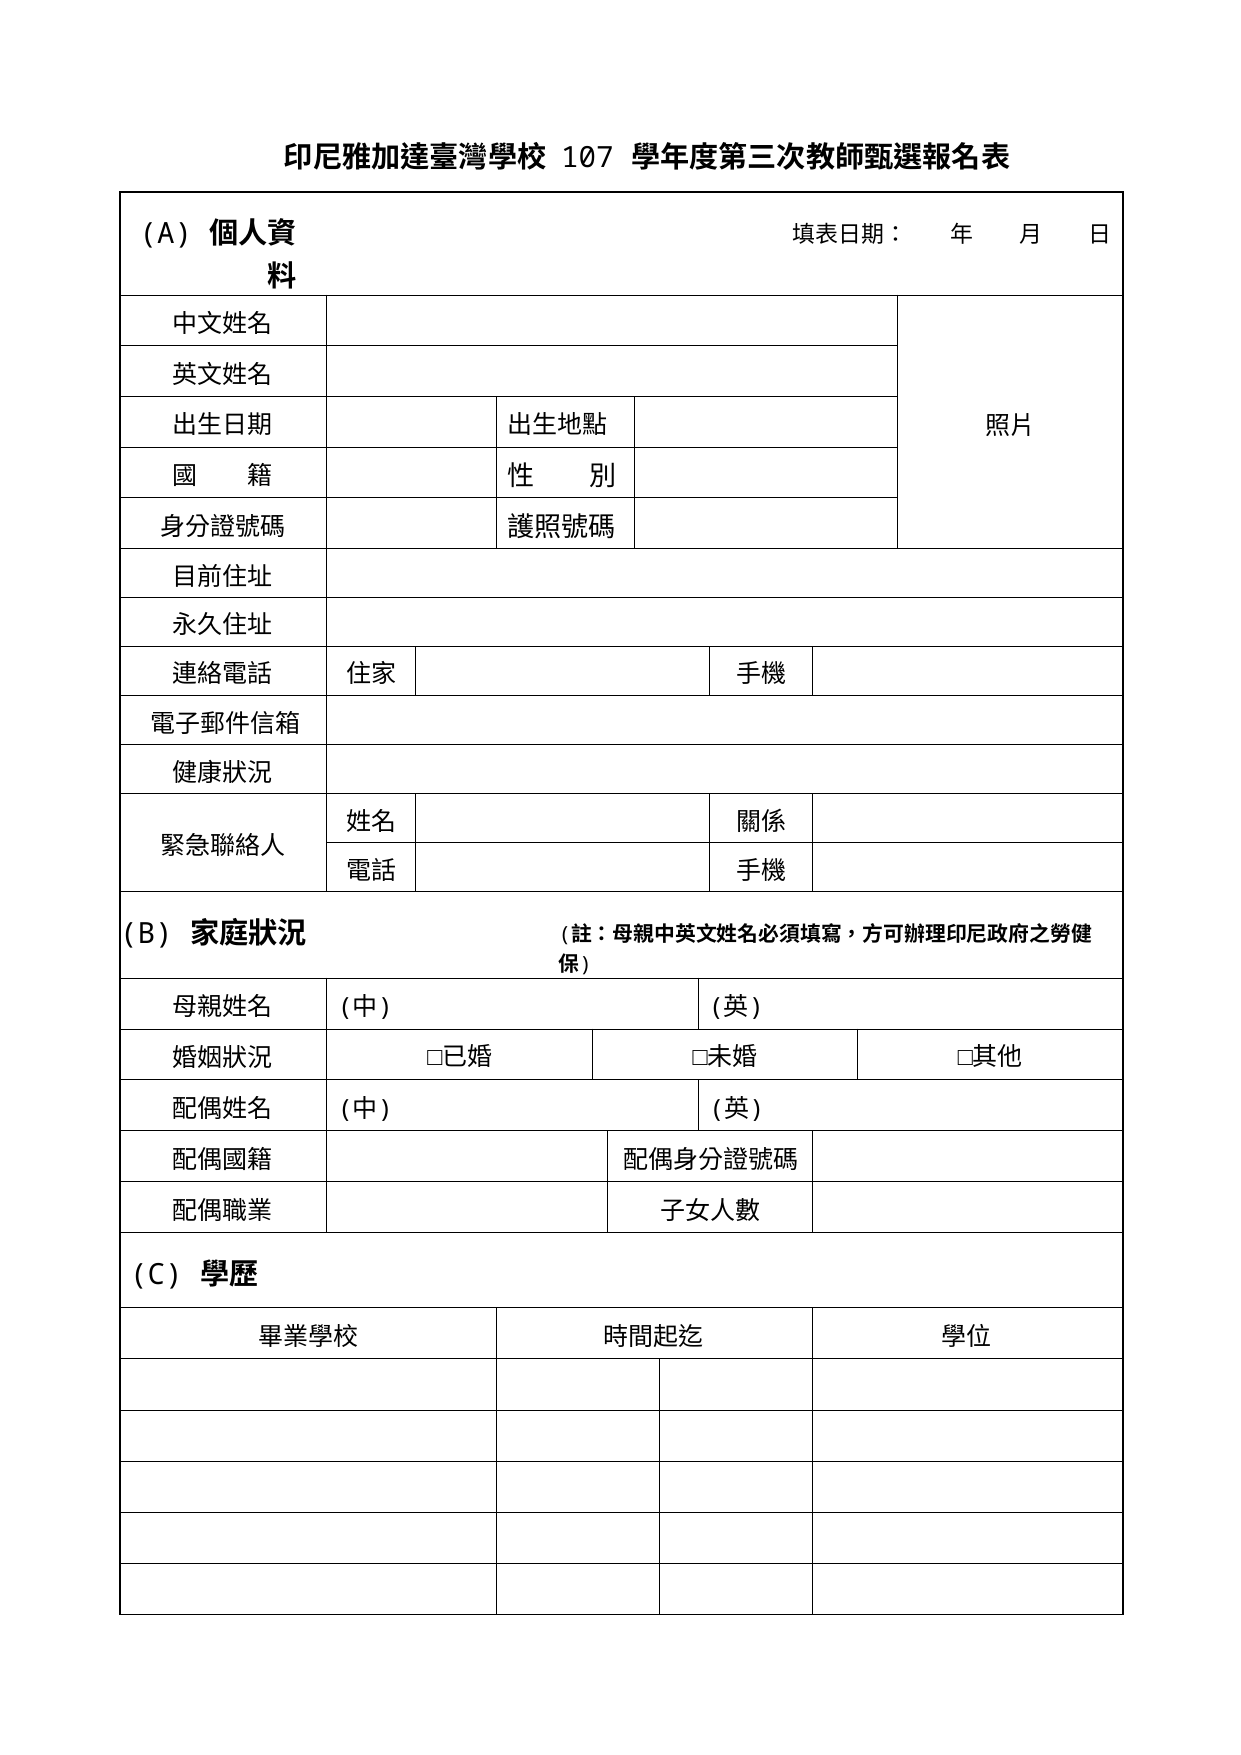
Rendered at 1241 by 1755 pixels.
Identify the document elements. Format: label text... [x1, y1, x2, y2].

table_cell [327, 498, 496, 548]
table_cell 永久住址 [121, 598, 326, 646]
table_cell 姓名 [327, 794, 415, 842]
table_cell 目前住址 [121, 549, 326, 597]
table_cell 國 籍 [121, 448, 326, 497]
table_cell 健康狀況 [121, 745, 326, 793]
table_cell [497, 1513, 659, 1563]
table_cell 學位 [813, 1308, 1122, 1358]
table_cell [660, 1564, 812, 1614]
table_cell 緊急聯絡人 [121, 794, 326, 891]
table_cell 手機 [710, 647, 812, 695]
table_cell [813, 794, 1122, 842]
table_cell [327, 397, 496, 447]
table_cell □其他 [858, 1030, 1122, 1079]
subtitle 印尼雅加達臺灣學校 107 學年度第三次教師甄選報名表 [153, 134, 1141, 176]
table_cell [121, 1411, 496, 1461]
table_cell [813, 1131, 1122, 1181]
table_cell 別 [546, 448, 634, 497]
table_cell 護照號碼 [497, 498, 634, 548]
table_header [327, 193, 415, 294]
table_cell [813, 843, 1122, 891]
table_cell 婚姻狀況 [121, 1030, 326, 1079]
table_cell [497, 1564, 659, 1614]
table_cell [416, 647, 709, 695]
table_cell (英) [699, 979, 1122, 1028]
table_header [415, 193, 546, 294]
table_cell [660, 1411, 812, 1461]
table_cell 配偶職業 [121, 1182, 326, 1232]
table_cell 出生日期 [121, 397, 326, 447]
table_cell 連絡電話 [121, 647, 326, 695]
table_cell 配偶姓名 [121, 1080, 326, 1130]
table_cell [813, 1182, 1122, 1232]
table_cell 中文姓名 [121, 296, 326, 345]
table_cell [415, 892, 546, 978]
table_cell (中) [327, 979, 698, 1028]
table_cell (註：母親中英文姓名必須填寫，方可辦理印尼政府之勞健保) [546, 892, 1122, 978]
table_cell [813, 647, 1122, 695]
table_cell [416, 843, 709, 891]
table_cell [635, 498, 897, 548]
table_cell [813, 1359, 1122, 1409]
table_cell 身分證號碼 [121, 498, 326, 548]
table_cell [497, 1359, 659, 1409]
table_cell [327, 892, 415, 978]
table_cell 出生地點 [497, 397, 634, 447]
table_cell [660, 1359, 812, 1409]
table_cell (C) 學歷 [121, 1233, 1122, 1307]
table_cell (英) [699, 1080, 1122, 1130]
table_header (A) 個人資料 [121, 193, 327, 294]
table_cell [121, 1359, 496, 1409]
table_header 填表日期： 年 月 日 [546, 193, 1122, 294]
table_cell [497, 1462, 659, 1512]
table_cell 英文姓名 [121, 346, 326, 396]
table_cell [813, 1564, 1122, 1614]
table_cell (中) [327, 1080, 698, 1130]
table_cell [327, 549, 1122, 597]
table_cell [497, 1411, 659, 1461]
table_cell [660, 1513, 812, 1563]
table_cell [635, 397, 897, 447]
table_cell 配偶身分證號碼 [608, 1131, 812, 1181]
table_cell [327, 598, 1122, 646]
table_cell [327, 1182, 607, 1232]
table_cell [660, 1462, 812, 1512]
table_cell 性 [497, 448, 546, 497]
table_cell [416, 794, 709, 842]
table_cell [327, 745, 1122, 793]
table_cell [813, 1513, 1122, 1563]
table_cell [813, 1411, 1122, 1461]
table_cell [121, 1564, 496, 1614]
table_cell [635, 448, 897, 497]
table_cell □已婚 [327, 1030, 592, 1079]
table_cell [327, 346, 897, 396]
table_cell 配偶國籍 [121, 1131, 326, 1181]
table_cell 關係 [710, 794, 812, 842]
table_cell [327, 696, 1122, 744]
table_cell [327, 296, 897, 345]
table_cell 照片 [898, 296, 1122, 548]
table_cell [121, 1513, 496, 1563]
table_cell [327, 1131, 607, 1181]
table_cell 畢業學校 [121, 1308, 496, 1358]
table_cell 電子郵件信箱 [121, 696, 326, 744]
table_cell 母親姓名 [121, 979, 326, 1028]
table_cell (B) 家庭狀況 [121, 892, 327, 978]
table_cell 子女人數 [608, 1182, 812, 1232]
table_cell 時間起迄 [497, 1308, 812, 1358]
table_cell [327, 448, 496, 497]
table_cell [121, 1462, 496, 1512]
table_cell 住家 [327, 647, 415, 695]
table_cell □未婚 [593, 1030, 857, 1079]
table_cell [813, 1462, 1122, 1512]
table_cell 手機 [710, 843, 812, 891]
table_cell 電話 [327, 843, 415, 891]
